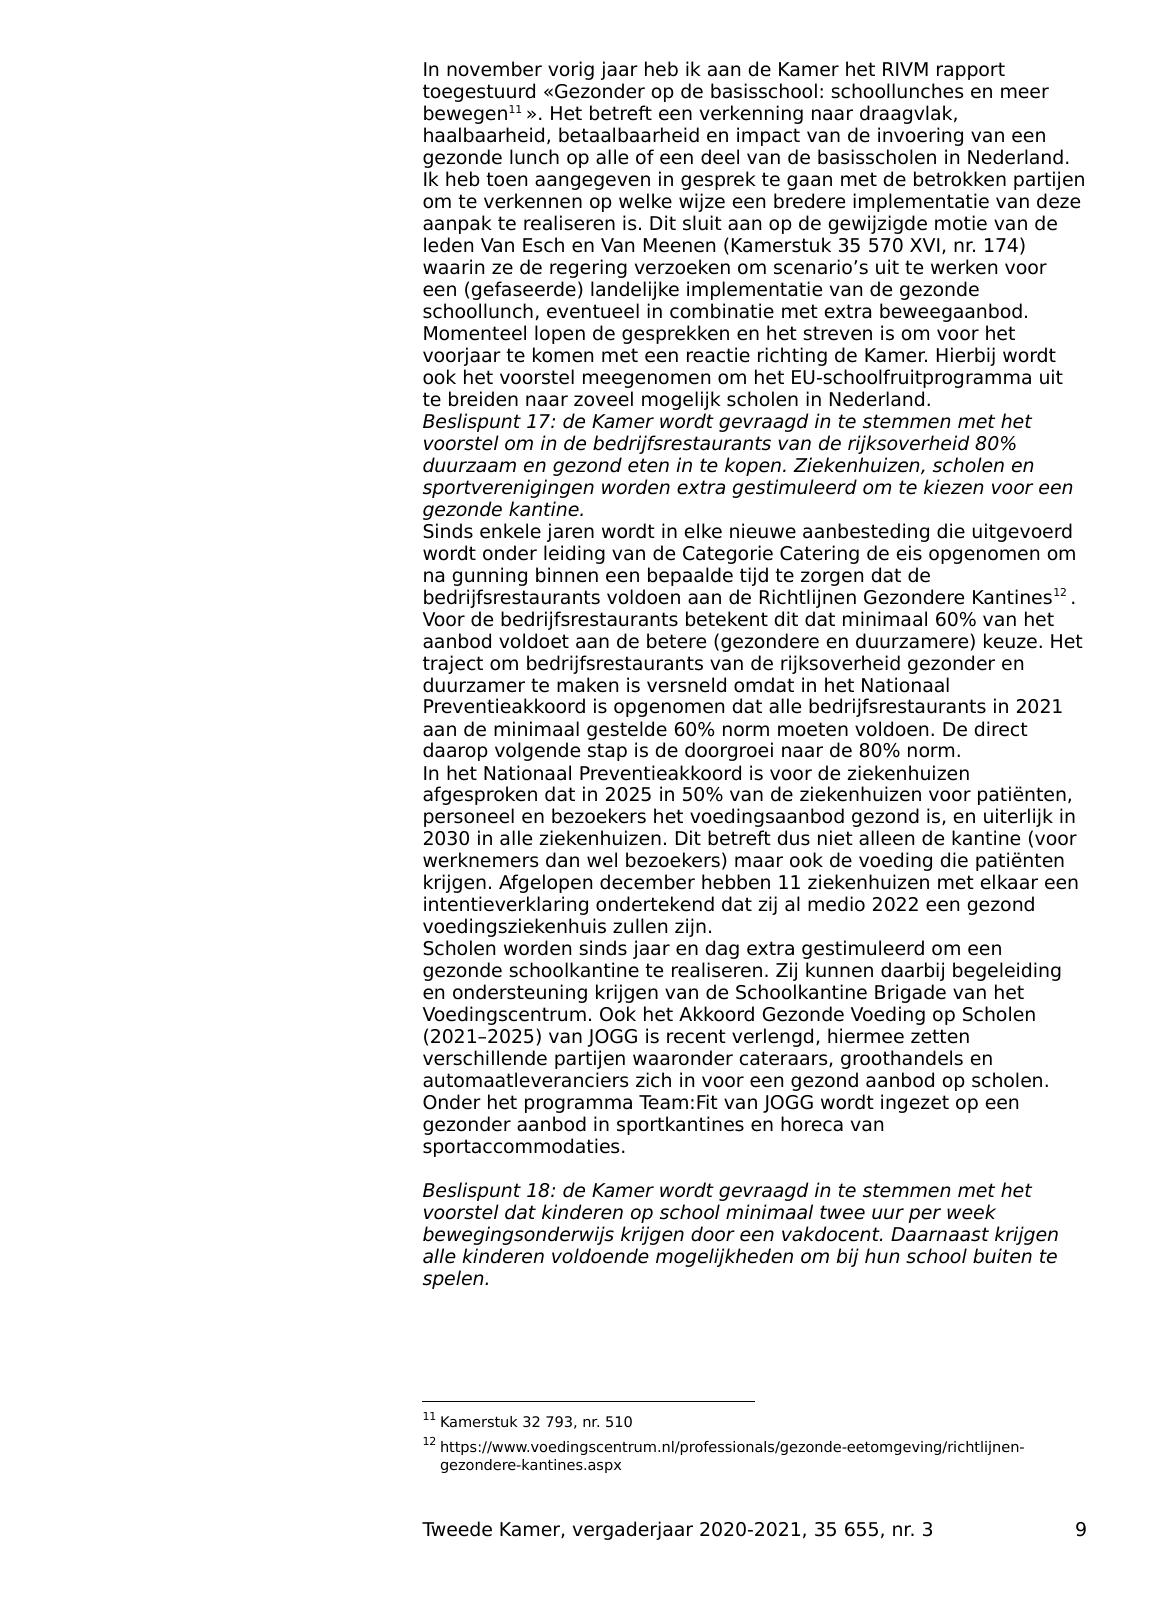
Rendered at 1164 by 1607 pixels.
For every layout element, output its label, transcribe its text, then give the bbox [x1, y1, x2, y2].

text Sinds enkele jaren wordt in elke nieuwe aanbesteding die uitgevoerd wordt onder leiding van de Categorie Catering de eis opgenomen om na gunning binnen een bepaalde tijd te zorgen dat de bedrijfsrestaurants voldoen aan de Richtlijnen Gezondere Kantines. Voor de bedrijfsrestaurants betekent dit dat minimaal 60% van het aanbod voldoet aan de betere (gezondere en duurzamere) keuze. Het traject om bedrijfsrestaurants van de rijksoverheid gezonder en duurzamer te maken is versneld omdat in het Nationaal Preventieakkoord is opgenomen dat alle bedrijfsrestaurants in 2021 aan de minimaal gestelde 60% norm moeten voldoen. De direct daarop volgende stap is de doorgroei naar de 80% norm. [422, 521, 1087, 762]
text Kamerstuk 32 793, nr. 510 [422, 1410, 1087, 1432]
text Beslispunt 17: de Kamer wordt gevraagd in te stemmen met het voorstel om in de bedrijfsrestaurants van de rijksoverheid 80% duurzaam en gezond eten in te kopen. Ziekenhuizen, scholen en sportverenigingen worden extra gestimuleerd om te kiezen voor een gezonde kantine. [422, 411, 1087, 521]
text Beslispunt 18: de Kamer wordt gevraagd in te stemmen met het voorstel dat kinderen op school minimaal twee uur per week bewegingsonderwijs krijgen door een vakdocent. Daarnaast krijgen alle kinderen voldoende mogelijkheden om bij hun school buiten te spelen. [422, 1180, 1087, 1290]
text https://www.voedingscentrum.nl/professionals/gezonde-eetomgeving/richtlijnen-gezondere-kantines.aspx [422, 1435, 1087, 1474]
text In het Nationaal Preventieakkoord is voor de ziekenhuizen afgesproken dat in 2025 in 50% van de ziekenhuizen voor patiënten, personeel en bezoekers het voedingsaanbod gezond is, en uiterlijk in 2030 in alle ziekenhuizen. Dit betreft dus niet alleen de kantine (voor werknemers dan wel bezoekers) maar ook de voeding die patiënten krijgen. Afgelopen december hebben 11 ziekenhuizen met elkaar een intentieverklaring ondertekend dat zij al medio 2022 een gezond voedingsziekenhuis zullen zijn. [422, 762, 1087, 938]
text In november vorig jaar heb ik aan de Kamer het RIVM rapport toegestuurd «Gezonder op de basisschool: schoollunches en meer bewegen». Het betreft een verkenning naar draagvlak, haalbaarheid, betaalbaarheid en impact van de invoering van een gezonde lunch op alle of een deel van de basisscholen in Nederland. Ik heb toen aangegeven in gesprek te gaan met de betrokken partijen om te verkennen op welke wijze een bredere implementatie van deze aanpak te realiseren is. Dit sluit aan op de gewijzigde motie van de leden Van Esch en Van Meenen (Kamerstuk 35 570 XVI, nr. 174) waarin ze de regering verzoeken om scenario’s uit te werken voor een (gefaseerde) landelijke implementatie van de gezonde schoollunch, eventueel in combinatie met extra beweegaanbod. Momenteel lopen de gesprekken en het streven is om voor het voorjaar te komen met een reactie richting de Kamer. Hierbij wordt ook het voorstel meegenomen om het EU-schoolfruitprogramma uit te breiden naar zoveel mogelijk scholen in Nederland. [422, 59, 1087, 411]
text Scholen worden sinds jaar en dag extra gestimuleerd om een gezonde schoolkantine te realiseren. Zij kunnen daarbij begeleiding en ondersteuning krijgen van de Schoolkantine Brigade van het Voedingscentrum. Ook het Akkoord Gezonde Voeding op Scholen (2021–2025) van JOGG is recent verlengd, hiermee zetten verschillende partijen waaronder cateraars, groothandels en automaatleveranciers zich in voor een gezond aanbod op scholen. Onder het programma Team:Fit van JOGG wordt ingezet op een gezonder aanbod in sportkantines en horeca van sportaccommodaties. [422, 938, 1087, 1158]
